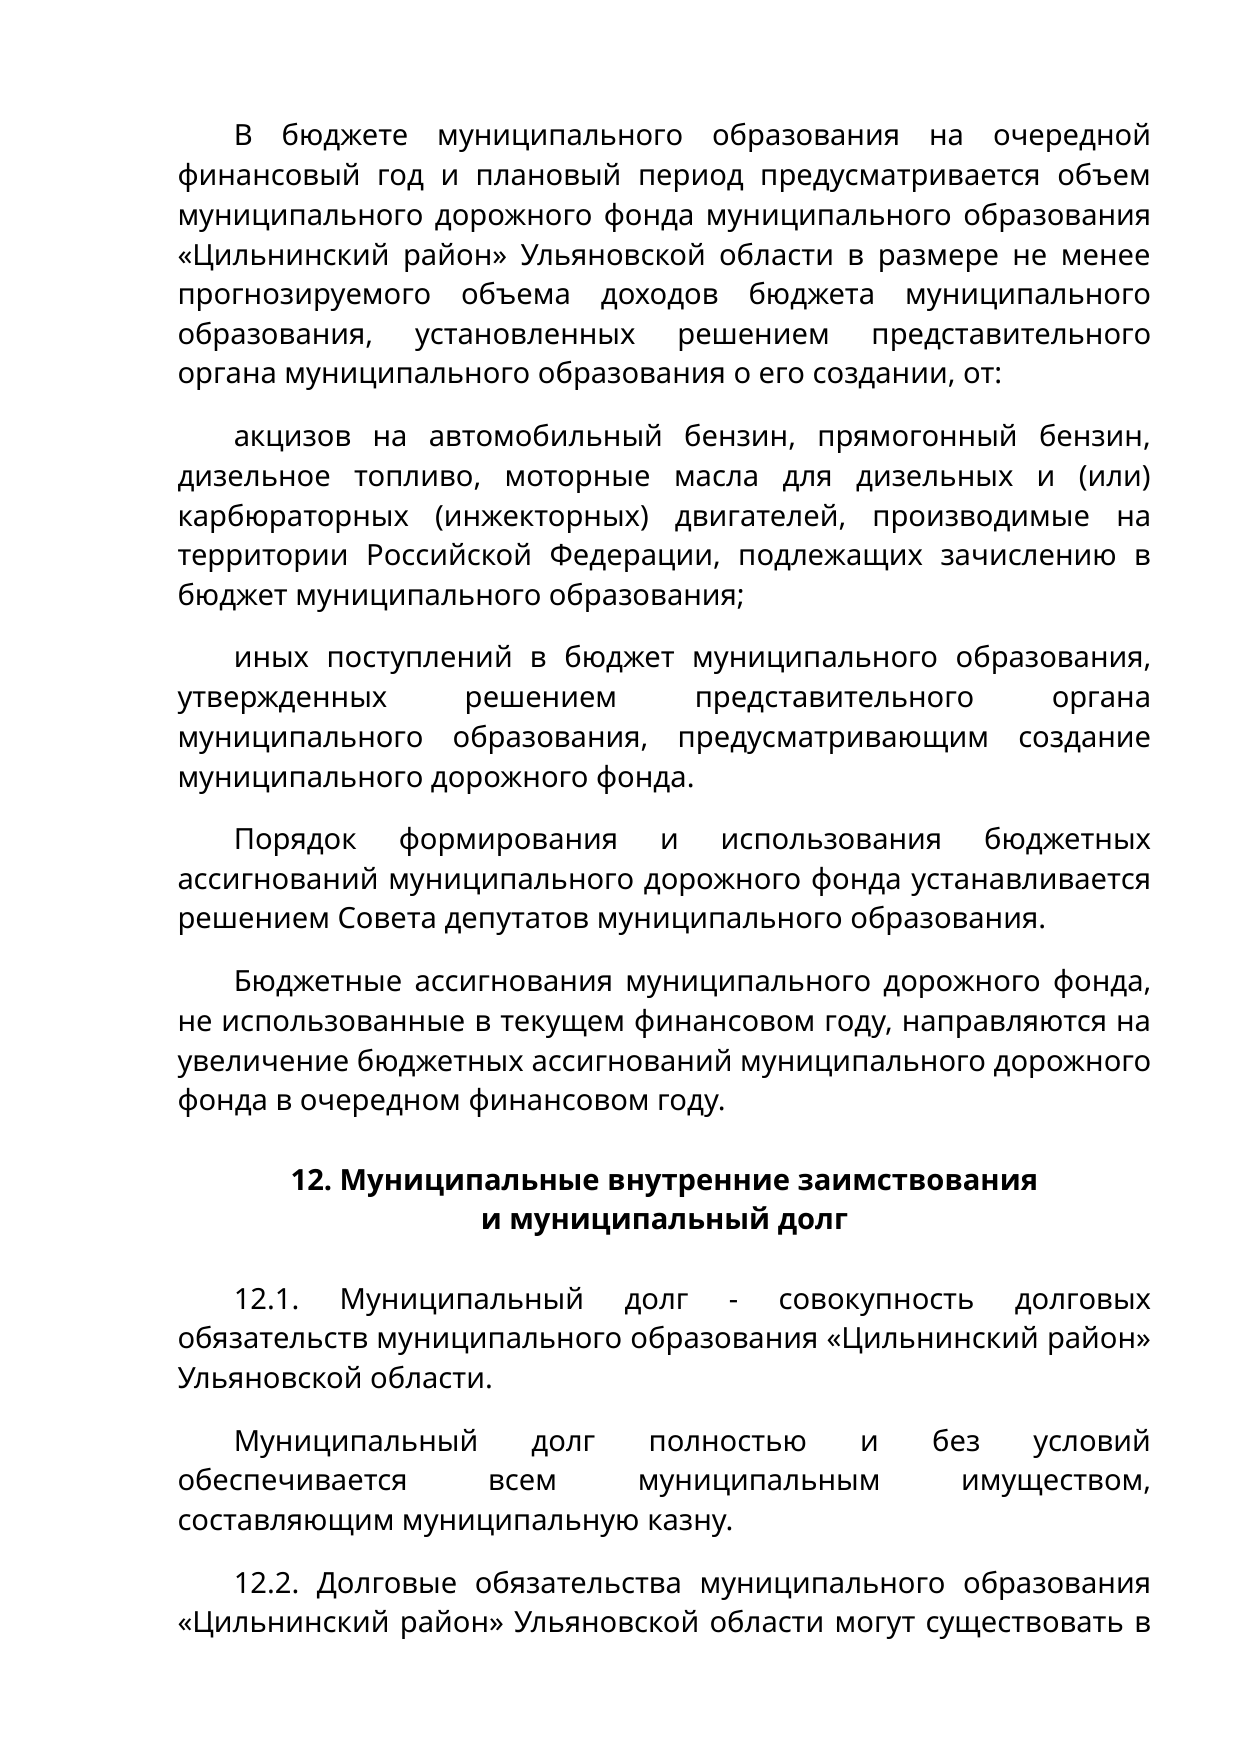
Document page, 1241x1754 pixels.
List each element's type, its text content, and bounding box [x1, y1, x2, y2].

title 12. Муниципальные внутренние заимствования [177, 1159, 1152, 1198]
title и муниципальный долг [177, 1198, 1152, 1238]
text Муниципальный долг полностью и без условий обеспечивается всем муниципальным имуществом, составляющим муниципальную казну. [177, 1420, 1152, 1539]
text иных поступлений в бюджет муниципального образования, утвержденных решением представительного органа муниципального образования, предусматривающим создание муниципального дорожного фонда. [177, 637, 1152, 796]
text В бюджете муниципального образования на очередной финансовый год и плановый период предусматривается объем муниципального дорожного фонда муниципального образования «Цильнинский район» Ульяновской области в размере не менее прогнозируемого объема доходов бюджета муниципального образования, установленных решением представительного органа муниципального образования о его создании, от: [177, 115, 1152, 392]
text 12.2. Долговые обязательства муниципального образования «Цильнинский район» Ульяновской области могут существовать в [177, 1562, 1152, 1641]
text акцизов на автомобильный бензин, прямогонный бензин, дизельное топливо, моторные масла для дизельных и (или) карбюраторных (инжекторных) двигателей, производимые на территории Российской Федерации, подлежащих зачислению в бюджет муниципального образования; [177, 415, 1152, 614]
text Бюджетные ассигнования муниципального дорожного фонда, не использованные в текущем финансовом году, направляются на увеличение бюджетных ассигнований муниципального дорожного фонда в очередном финансовом году. [177, 960, 1152, 1119]
text Порядок формирования и использования бюджетных ассигнований муниципального дорожного фонда устанавливается решением Совета депутатов муниципального образования. [177, 818, 1152, 937]
text 12.1. Муниципальный долг - совокупность долговых обязательств муниципального образования «Цильнинский район» Ульяновской области. [177, 1278, 1152, 1397]
